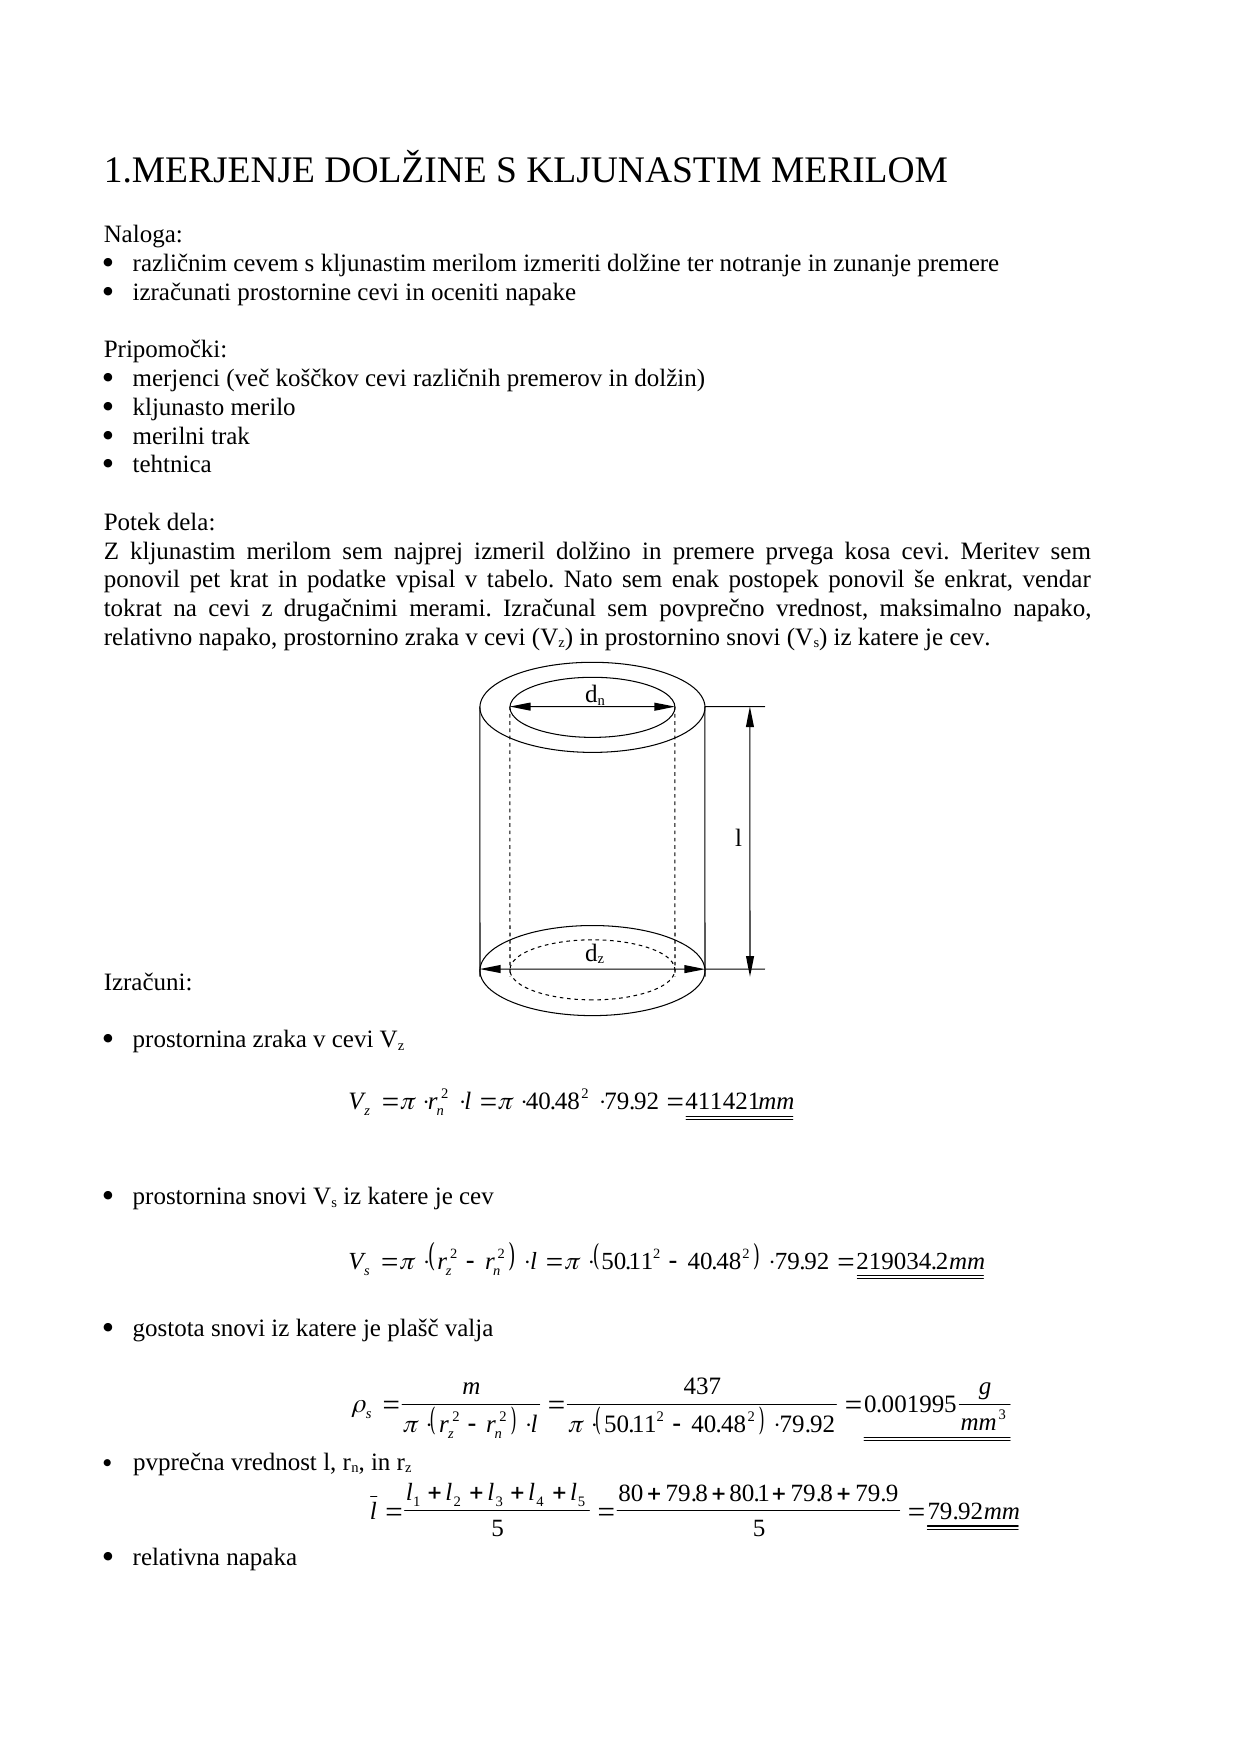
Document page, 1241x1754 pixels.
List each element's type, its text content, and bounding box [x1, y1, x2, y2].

text Z kljunastim merilom sem najprej izmeril dolžino in premere prvega kosa cevi. Meritev sem ponovil pet krat in podatke vpisal v tabelo. Nato sem enak postopek ponovil še enkrat, vendar tokrat na cevi z drugačnimi merami. Izračunal sem povprečno vrednost, maksimalno napako, relativno napako, prostornino zraka v cevi (Vz) in prostornino snovi (Vs) iz katere je cev. [103, 536, 1093, 651]
text  prostornina snovi Vs iz katere je cev [103, 1181, 1093, 1210]
text [103, 938, 479, 967]
text [688, 967, 1093, 996]
text Potek dela: [103, 507, 1093, 536]
text  merilni trak [103, 421, 1093, 449]
text  gostota snovi iz katere je plašč valja [103, 1313, 1093, 1342]
text [481, 823, 704, 852]
text 1.MERJENJE DOLŽINE S KLJUNASTIM MERILOM [103, 148, 1093, 191]
text [674, 938, 704, 961]
text [751, 823, 1093, 852]
text [481, 970, 704, 996]
text [706, 938, 749, 967]
text  kljunasto merilo [103, 392, 1093, 421]
text [630, 679, 704, 708]
text [103, 679, 501, 708]
text  merjenci (več koščkov cevi različnih premerov in dolžin) [103, 363, 1093, 392]
text [751, 938, 1093, 967]
text l [706, 823, 749, 852]
text Pripomočki: [103, 334, 1093, 363]
text  prostornina zraka v cevi Vz [103, 1024, 1093, 1053]
text Izračuni: [103, 967, 496, 996]
text  izračunati prostornine cevi in oceniti napake [103, 277, 1093, 306]
list pvprečna vrednost l, rn, in rz [103, 1447, 1093, 1476]
text dz [482, 938, 703, 967]
text Naloga: [103, 219, 1093, 248]
text  relativna napaka [103, 1542, 1093, 1571]
text [103, 823, 479, 852]
text dn [511, 679, 674, 706]
text [481, 938, 510, 960]
text [683, 679, 1093, 708]
text [481, 679, 555, 708]
text  tehtnica [103, 449, 1093, 478]
text  različnim cevem s kljunastim merilom izmeriti dolžine ter notranje in zunanje premere [103, 248, 1093, 277]
